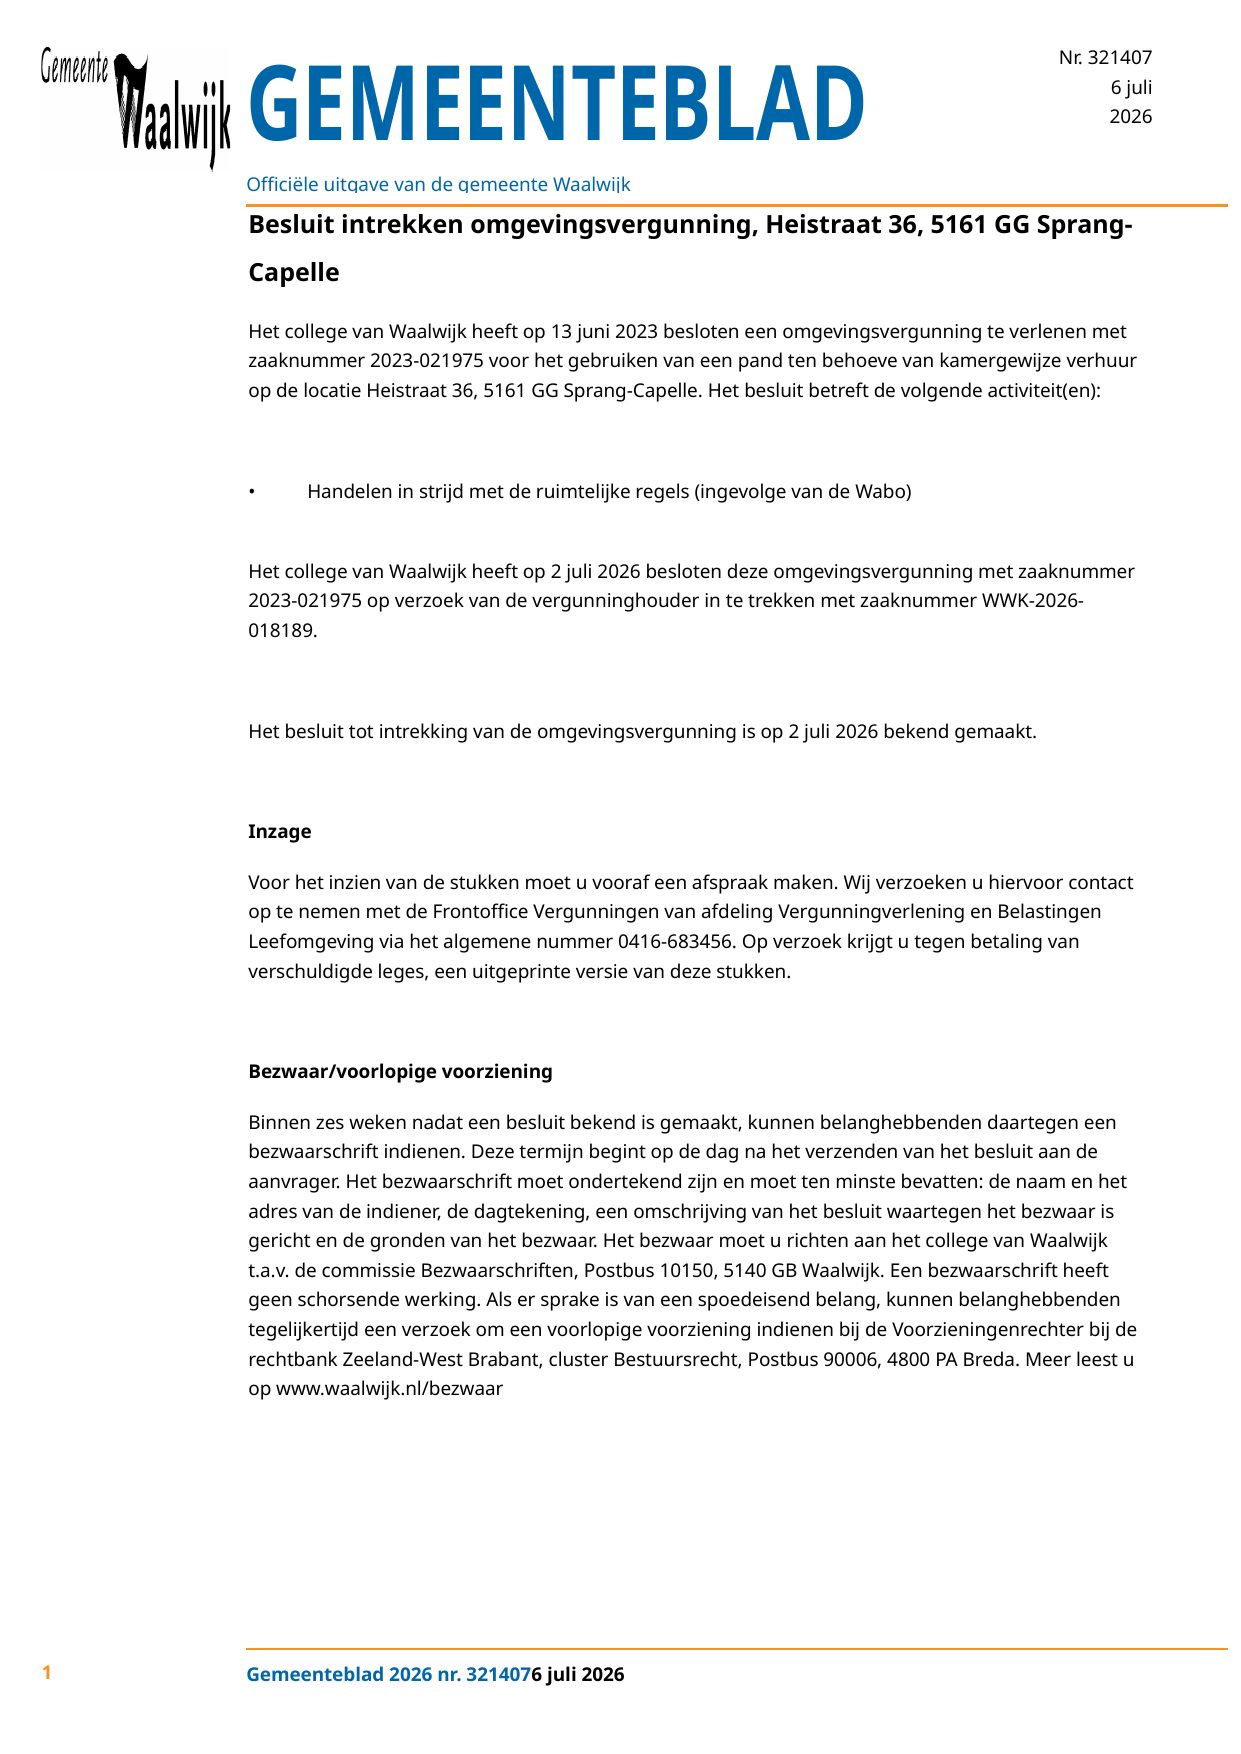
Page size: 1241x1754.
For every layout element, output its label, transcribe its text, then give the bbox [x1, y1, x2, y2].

text Binnen zes weken nadat een besluit bekend is gemaakt, kunnen belanghebbenden daartegen een bezwaarschrift indienen. Deze termijn begint op de dag na het verzenden van het besluit aan de aanvrager. Het bezwaarschrift moet ondertekend zijn en moet ten minste bevatten: de naam en het adres van de indiener, de dagtekening, een omschrijving van het besluit waartegen het bezwaar is gericht en de gronden van het bezwaar. Het bezwaar moet u richten aan het college van Waalwijk t.a.v. de commissie Bezwaarschriften, Postbus 10150, 5140 GB Waalwijk. Een bezwaarschrift heeft geen schorsende werking. Als er sprake is van een spoedeisend belang, kunnen belanghebbenden tegelijkertijd een verzoek om een voorlopige voorziening indienen bij de Voorzieningenrechter bij de rechtbank Zeeland-West Brabant, cluster Bestuursrecht, Postbus 90006, 4800 PA Breda. Meer leest u op www.waalwijk.nl/bezwaar [248, 1109, 1152, 1401]
text Het besluit tot intrekking van de omgevingsvergunning is op 2 juli 2026 bekend gemaakt. [248, 718, 1152, 744]
picture [41, 47, 231, 172]
text Besluit intrekken omgevingsvergunning, Heistraat 36, 5161 GG Sprang-Capelle [248, 207, 1152, 288]
text Het college van Waalwijk heeft op 13 juni 2023 besloten een omgevingsvergunning te verlenen met zaaknummer 2023-021975 voor het gebruiken van een pand ten behoeve van kamergewijze verhuur op de locatie Heistraat 36, 5161 GG Sprang-Capelle. Het besluit betreft de volgende activiteit(en): [248, 318, 1152, 403]
text Voor het inzien van de stukken moet u vooraf een afspraak maken. Wij verzoeken u hiervoor contact op te nemen met de Frontoffice Vergunningen van afdeling Vergunningverlening en Belastingen Leefomgeving via het algemene nummer 0416-683456. Op verzoek krijgt u tegen betaling van verschuldigde leges, een uitgeprinte versie van deze stukken. [248, 869, 1152, 984]
list Handelen in strijd met de ruimtelijke regels (ingevolge van de Wabo) [248, 478, 1152, 504]
text Bezwaar/voorlopige voorziening [248, 1059, 1152, 1084]
text Het college van Waalwijk heeft op 2 juli 2026 besloten deze omgevingsvergunning met zaaknummer 2023-021975 op verzoek van de vergunninghouder in te trekken met zaaknummer WWK-2026-018189. [248, 558, 1152, 643]
text Inzage [248, 819, 1152, 844]
